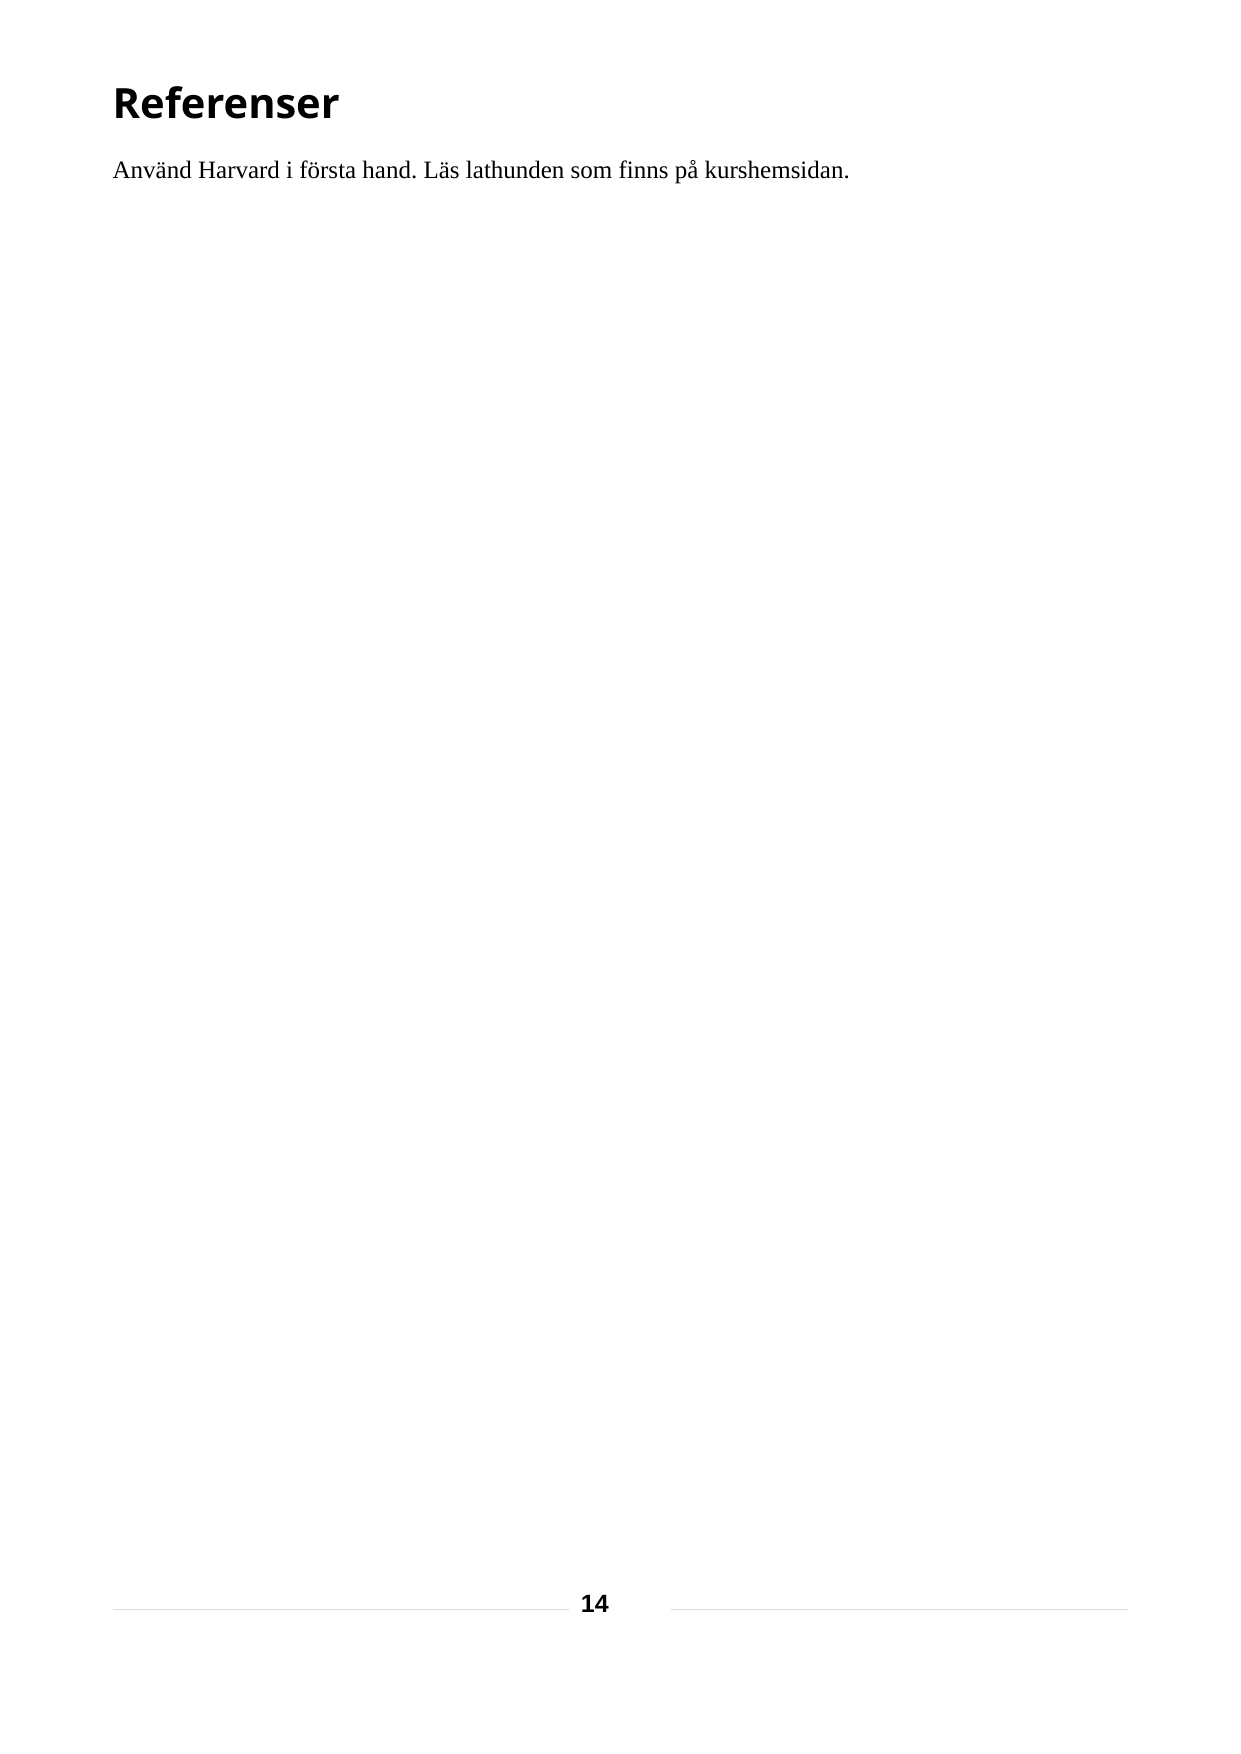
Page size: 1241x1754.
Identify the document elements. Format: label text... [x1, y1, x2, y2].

text Använd Harvard i första hand. Läs lathunden som finns på kurshemsidan. [112, 156, 1128, 184]
subtitle Referenser [112, 74, 1128, 131]
